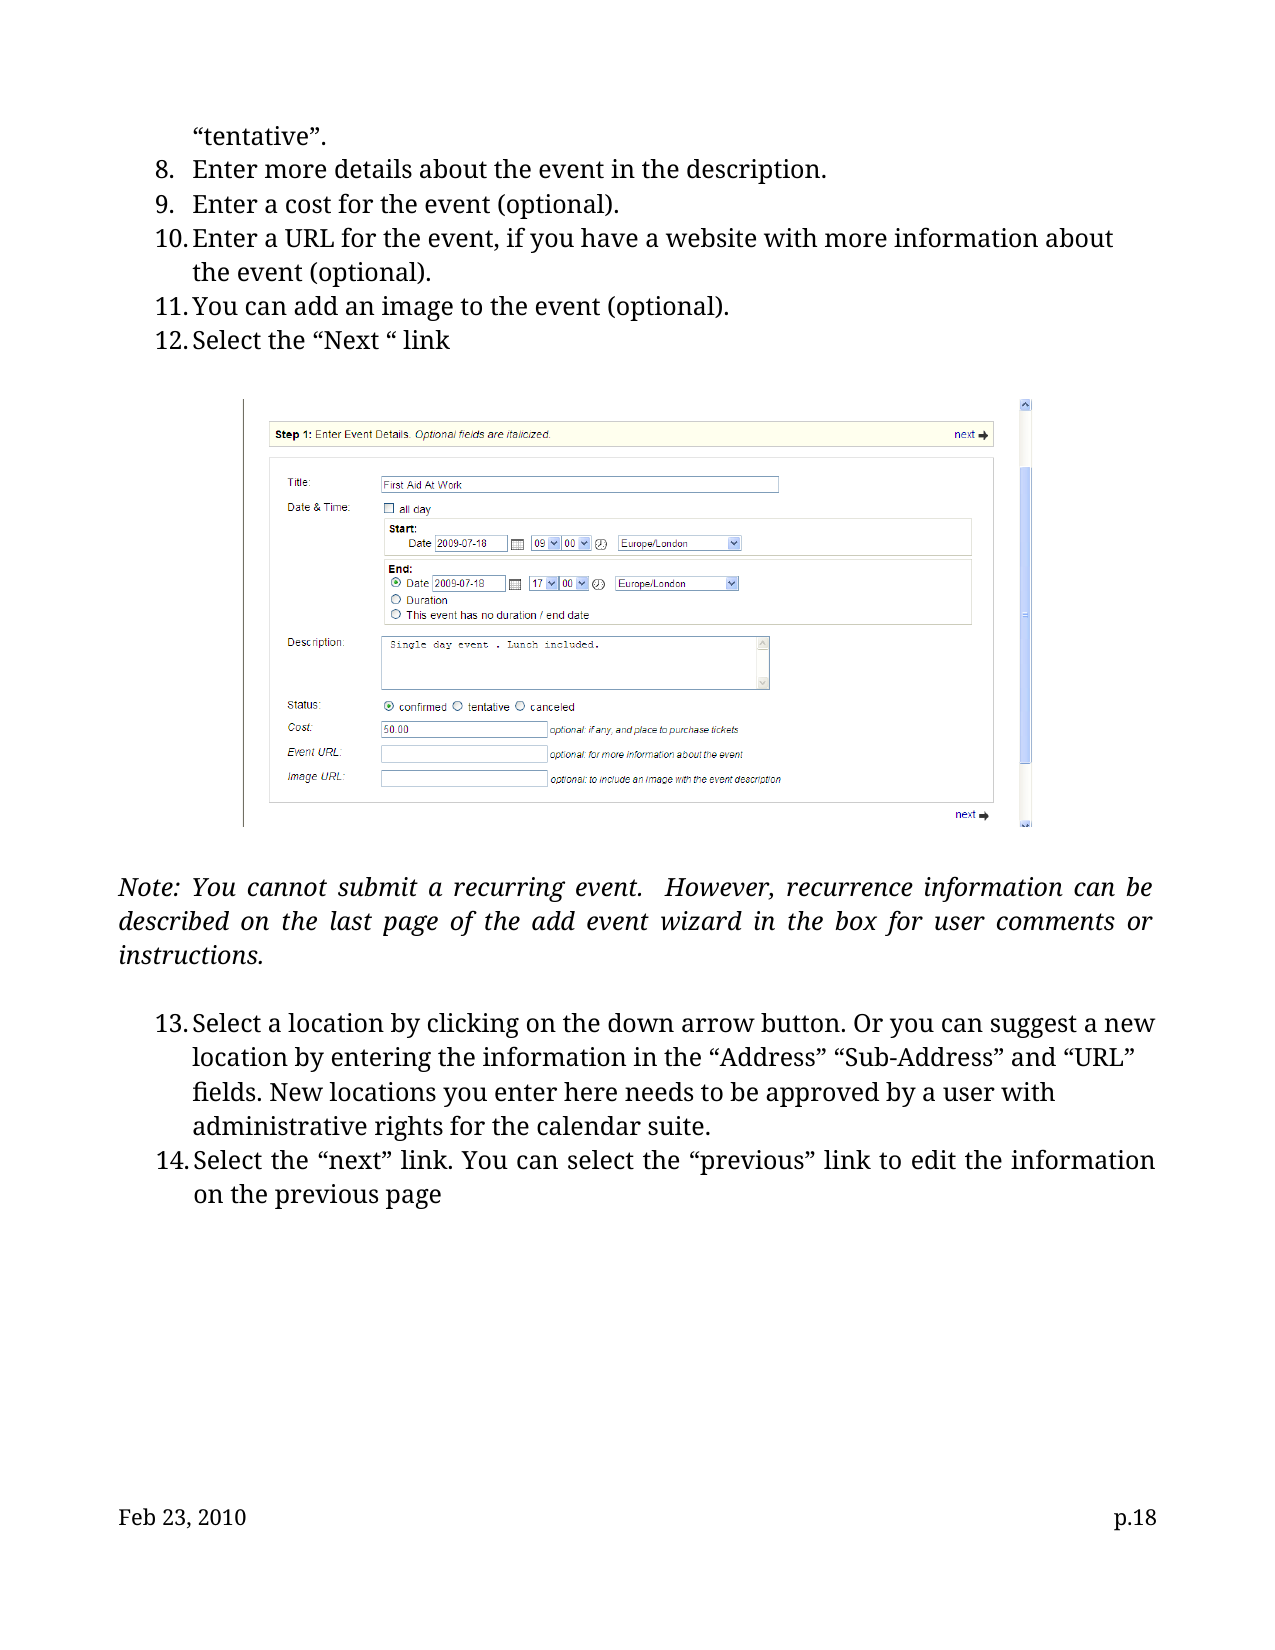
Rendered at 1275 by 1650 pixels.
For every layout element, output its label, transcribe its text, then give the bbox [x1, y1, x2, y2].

list Enter a URL for the event, if you have a website with more information about the event (optional). [154, 220, 1157, 288]
list “tentative”. [154, 118, 1157, 152]
list Enter more details about the event in the description. [154, 152, 1157, 186]
list Select a location by clicking on the down arrow button. Or you can suggest a new location by entering the information in the “Address” “Sub-Address” and “URL” fields. New locations you enter here needs to be approved by a user with administrative rights for the calendar suite. [154, 1006, 1157, 1142]
picture [242, 399, 1033, 827]
list Enter a cost for the event (optional). [154, 186, 1157, 220]
list Select the “Next “ link [154, 322, 1157, 357]
list Select the “next” link. You can select the “previous” link to edit the information on the previous page [156, 1142, 1157, 1210]
list You can add an image to the event (optional). [154, 288, 1157, 322]
text Note: You cannot submit a recurring event. However, recurrence information can be described on the last page of the add event wizard in the box for user comments or instructions. [118, 870, 1157, 972]
